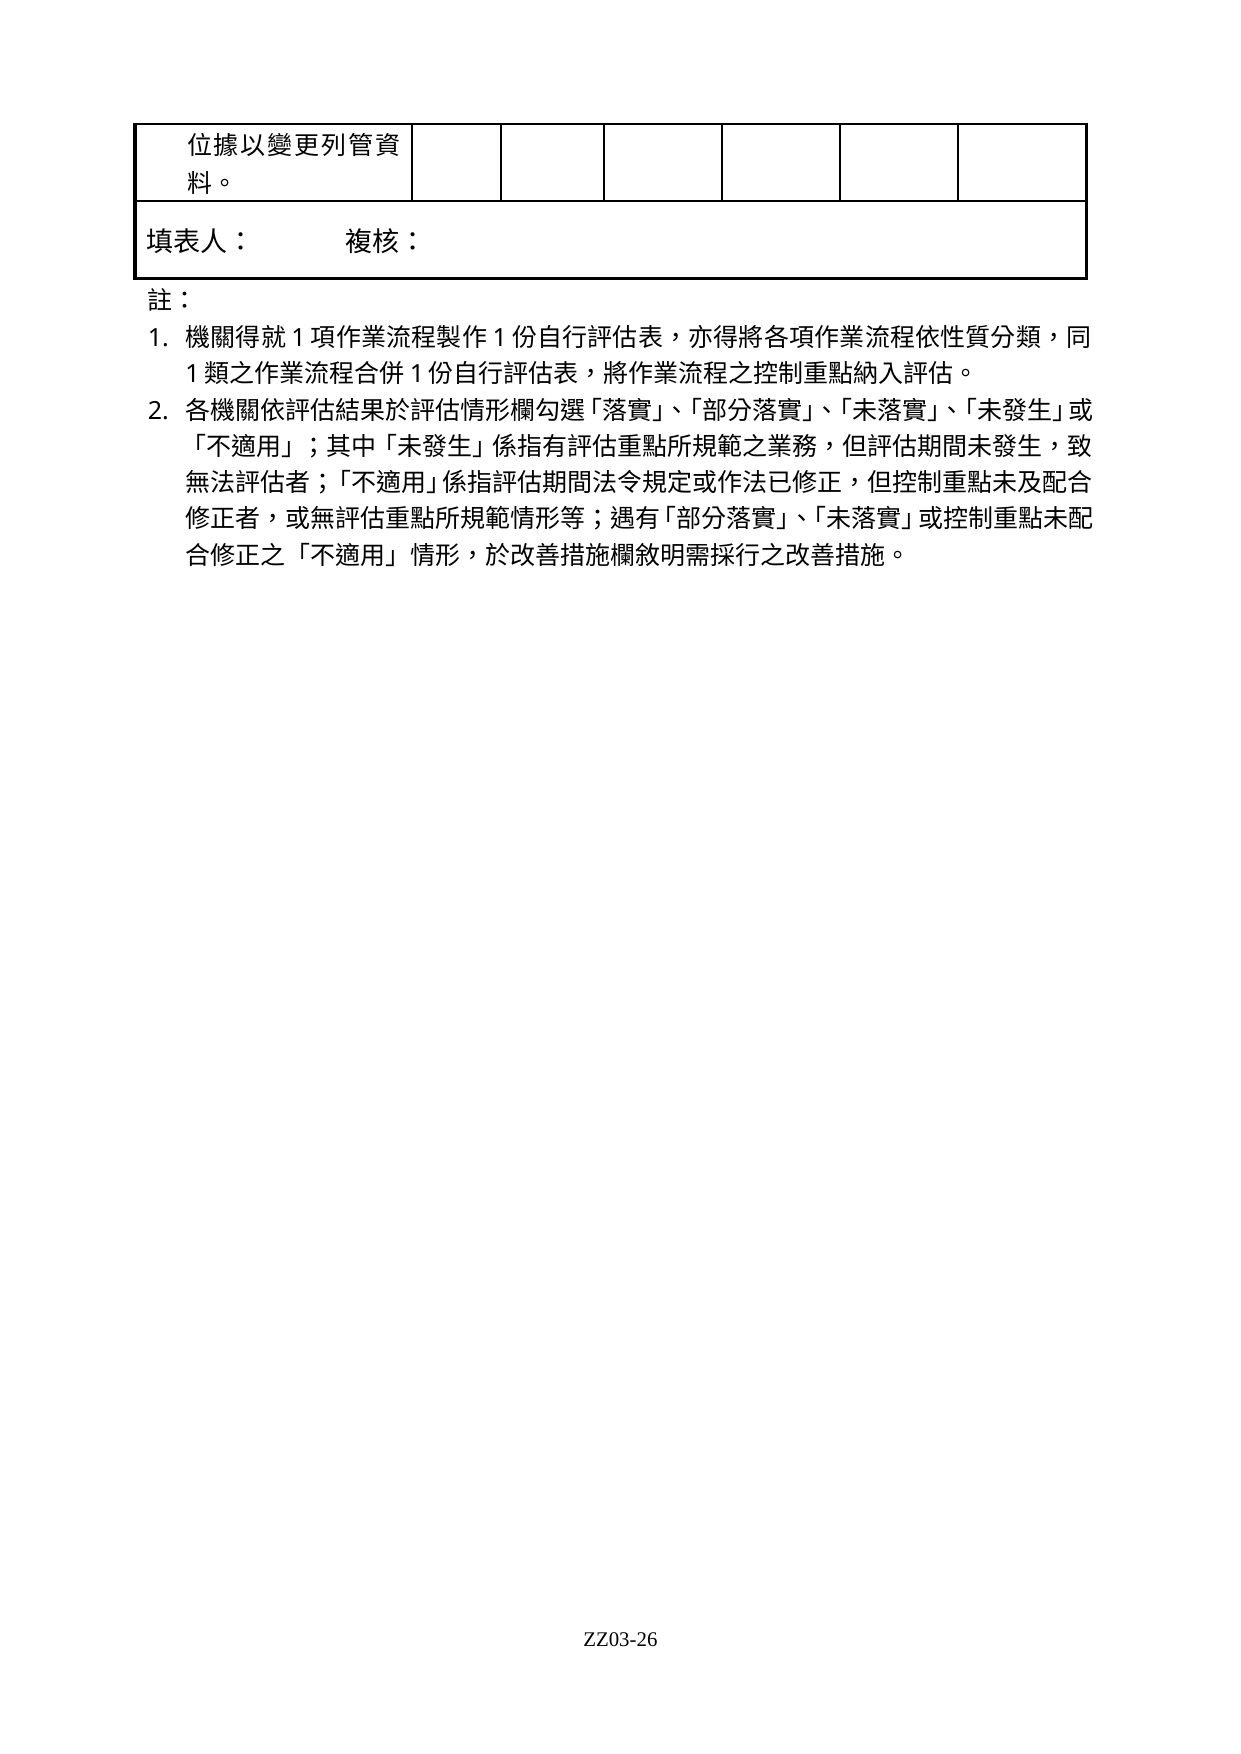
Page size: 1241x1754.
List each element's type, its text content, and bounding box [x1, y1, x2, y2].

table_cell [723, 125, 839, 200]
table_cell [413, 125, 500, 200]
table_cell [605, 125, 721, 200]
table_cell 位據以變更列管資料。 [137, 125, 411, 200]
table_cell [959, 125, 1085, 200]
list 機關得就1項作業流程製作1份自行評估表，亦得將各項作業流程依性質分類，同1類之作業流程合併1份自行評估表，將作業流程之控制重點納入評估。 [148, 318, 1092, 390]
list 各機關依評估結果於評估情形欄勾選「落實」、「部分落實」、「未落實」、「未發生」或「不適用」；其中「未發生」係指有評估重點所規範之業務，但評估期間未發生，致無法評估者；「不適用」係指評估期間法令規定或作法已修正，但控制重點未及配合修正者，或無評估重點所規範情形等；遇有「部分落實」、「未落實」或控制重點未配合修正之「不適用」情形，於改善措施欄敘明需採行之改善措施。 [148, 390, 1092, 571]
table_cell 填表人： 複核： [137, 202, 1085, 277]
text 註： [148, 280, 1092, 318]
table_cell [841, 125, 957, 200]
table_cell [502, 125, 603, 200]
